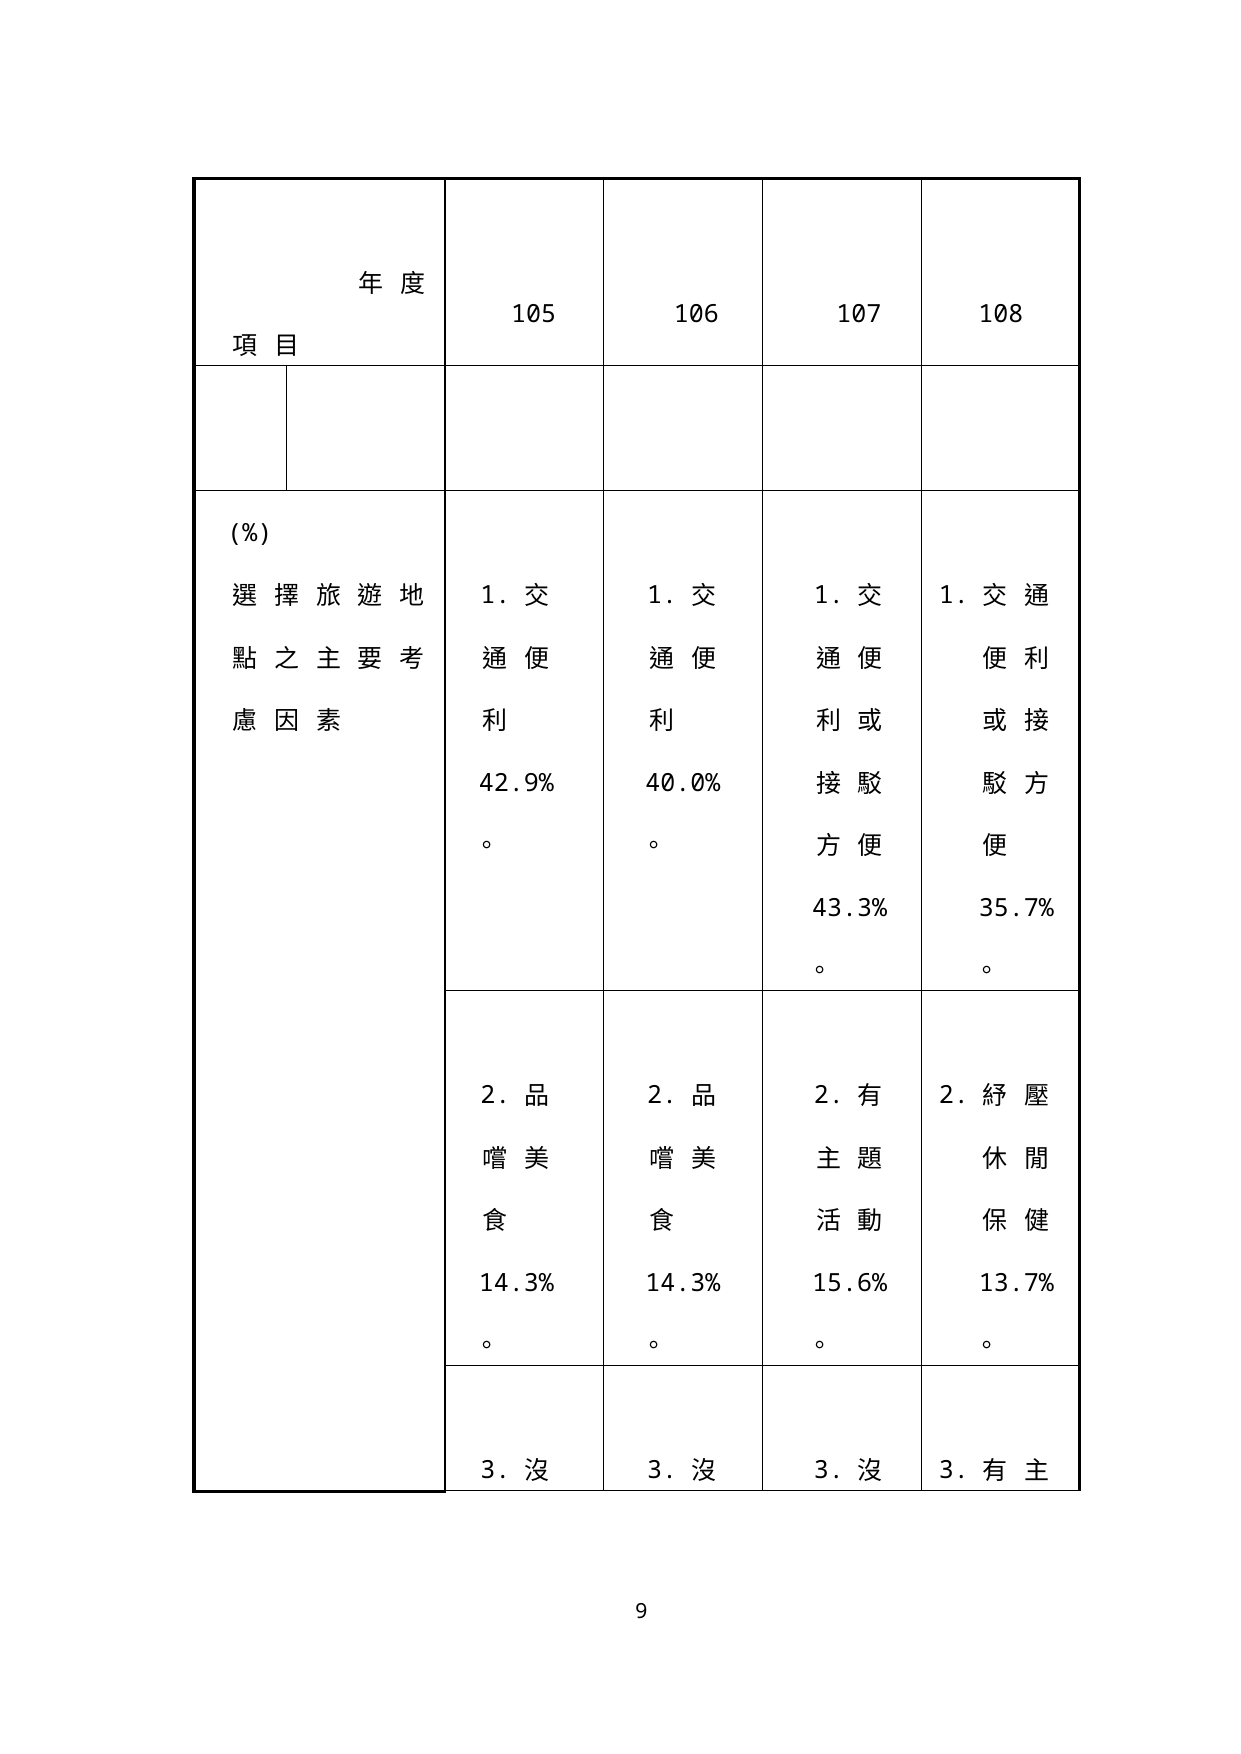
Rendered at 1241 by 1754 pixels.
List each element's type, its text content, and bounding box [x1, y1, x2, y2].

table_cell 選擇旅遊地點之主要考慮因素 [196, 491, 444, 1490]
table_cell 3.有主 [922, 1366, 1078, 1490]
table_header 107 [763, 180, 921, 365]
table_header 105 [446, 180, 603, 365]
table_cell 1.交通便利42.9%。 [446, 491, 603, 990]
table_cell 1.交通便利或接駁方便35.7%。 [922, 491, 1078, 990]
table_cell [604, 366, 762, 490]
table_cell 2.品嚐美食14.3%。 [604, 991, 762, 1365]
table_cell 主要利用之交通工具(%) [196, 366, 286, 490]
table_cell 1.交通便利或接駁方便43.3%。 [763, 491, 921, 990]
table_cell 2.有主題活動15.6%。 [763, 991, 921, 1365]
table_cell [446, 366, 603, 490]
table_cell [922, 366, 1078, 490]
table_cell 3.沒 [604, 1366, 762, 1490]
table_header 年度 項目 [196, 180, 444, 365]
table_cell 1.交通便利40.0%。 [604, 491, 762, 990]
table_header 106 [604, 180, 762, 365]
table_cell 3.沒 [446, 1366, 603, 1490]
table_cell 2.紓壓休閒保健13.7%。 [922, 991, 1078, 1365]
table_cell [763, 366, 921, 490]
table_header 108 [922, 180, 1078, 365]
table_cell 3.沒 [763, 1366, 921, 1490]
table_cell 2.品嚐美食14.3%。 [446, 991, 603, 1365]
table_cell [287, 366, 444, 490]
